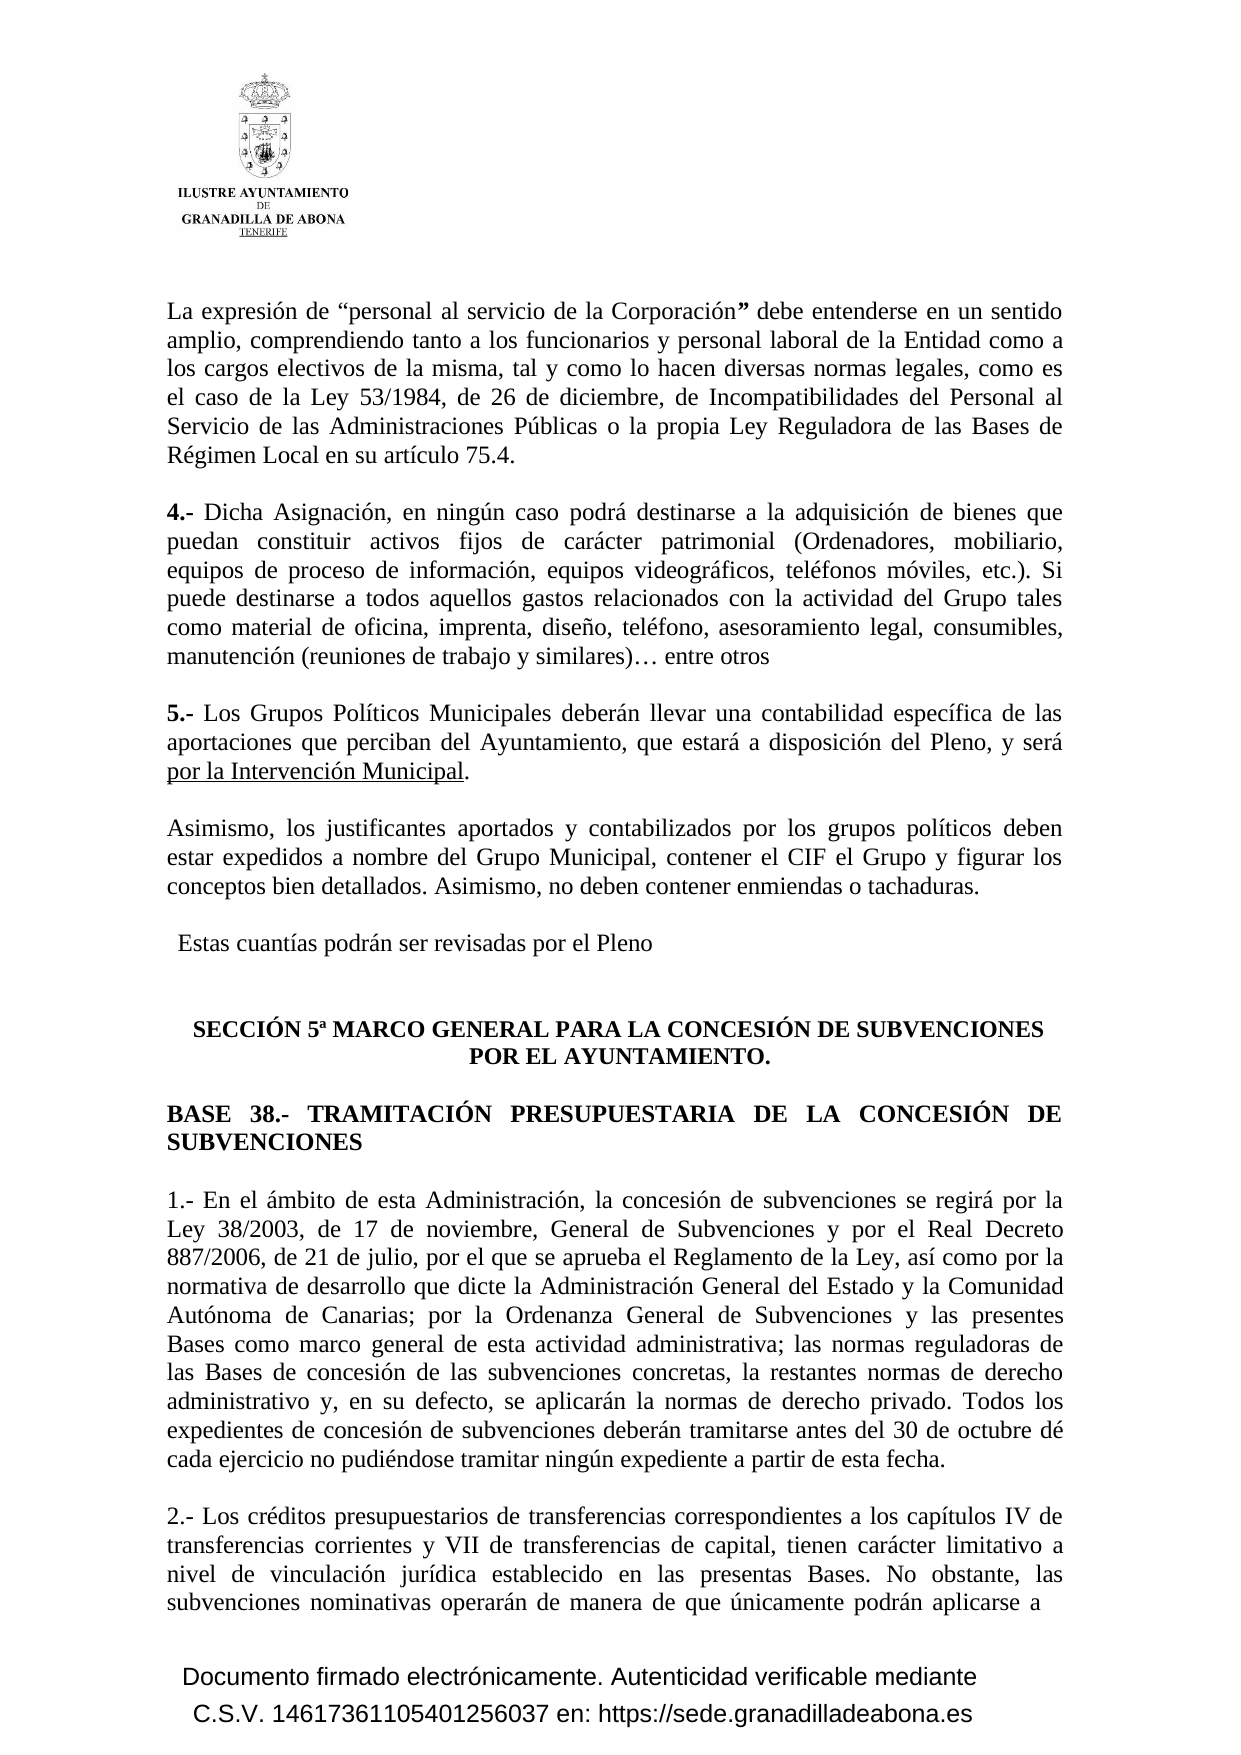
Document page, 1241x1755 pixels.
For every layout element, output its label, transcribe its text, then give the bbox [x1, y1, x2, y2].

text La expresión de “personal al servicio de la Corporación” debe entenderse en un sentido amplio, comprendiendo tanto a los funcionarios y personal laboral de la Entidad como a los cargos electivos de la misma, tal y como lo hacen diversas normas legales, como es el caso de la Ley 53/1984, de 26 de diciembre, de Incompatibilidades del Personal al Servicio de las Administraciones Públicas o la propia Ley Reguladora de las Bases de Régimen Local en su artículo 75.4. [167, 296, 1063, 468]
text 1.- En el ámbito de esta Administración, la concesión de subvenciones se regirá por la Ley 38/2003, de 17 de noviembre, General de Subvenciones y por el Real Decreto 887/2006, de 21 de julio, por el que se aprueba el Reglamento de la Ley, así como por la normativa de desarrollo que dicte la Administración General del Estado y la Comunidad Autónoma de Canarias; por la Ordenanza General de Subvenciones y las presentes Bases como marco general de esta actividad administrativa; las normas reguladoras de las Bases de concesión de las subvenciones concretas, la restantes normas de derecho administrativo y, en su defecto, se aplicarán la normas de derecho privado. Todos los expedientes de concesión de subvenciones deberán tramitarse antes del 30 de octubre dé cada ejercicio no pudiéndose tramitar ningún expediente a partir de esta fecha. [167, 1185, 1064, 1472]
text 5.- Los Grupos Políticos Municipales deberán llevar una contabilidad específica de las aportaciones que perciban del Ayuntamiento, que estará a disposición del Pleno, y será por la Intervención Municipal. [167, 698, 1063, 785]
text Estas cuantías podrán ser revisadas por el Pleno [177, 928, 1076, 957]
text 4.- Dicha Asignación, en ningún caso podrá destinarse a la adquisición de bienes que puedan constituir activos fijos de carácter patrimonial (Ordenadores, mobiliario, equipos de proceso de información, equipos videográficos, teléfonos móviles, etc.). Si puede destinarse a todos aquellos gastos relacionados con la actividad del Grupo tales como material de oficina, imprenta, diseño, teléfono, asesoramiento legal, consumibles, manutención (reuniones de trabajo y similares)… entre otros [167, 497, 1063, 670]
text Asimismo, los justificantes aportados y contabilizados por los grupos políticos deben estar expedidos a nombre del Grupo Municipal, contener el CIF el Grupo y figurar los conceptos bien detallados. Asimismo, no deben contener enmiendas o tachaduras. [167, 813, 1063, 900]
text SECCIÓN 5ª MARCO GENERAL PARA LA CONCESIÓN DE SUBVENCIONES POR EL AYUNTAMIENTO. [193, 1015, 1061, 1070]
subtitle BASE 38.- TRAMITACIÓN PRESUPUESTARIA DE LA CONCESIÓN DE SUBVENCIONES [167, 1099, 1062, 1156]
text 2.- Los créditos presupuestarios de transferencias correspondientes a los capítulos IV de transferencias corrientes y VII de transferencias de capital, tienen carácter limitativo a nivel de vinculación jurídica establecido en las presentas Bases. No obstante, las subvenciones nominativas operarán de manera de que únicamente podrán aplicarse a [167, 1501, 1063, 1616]
